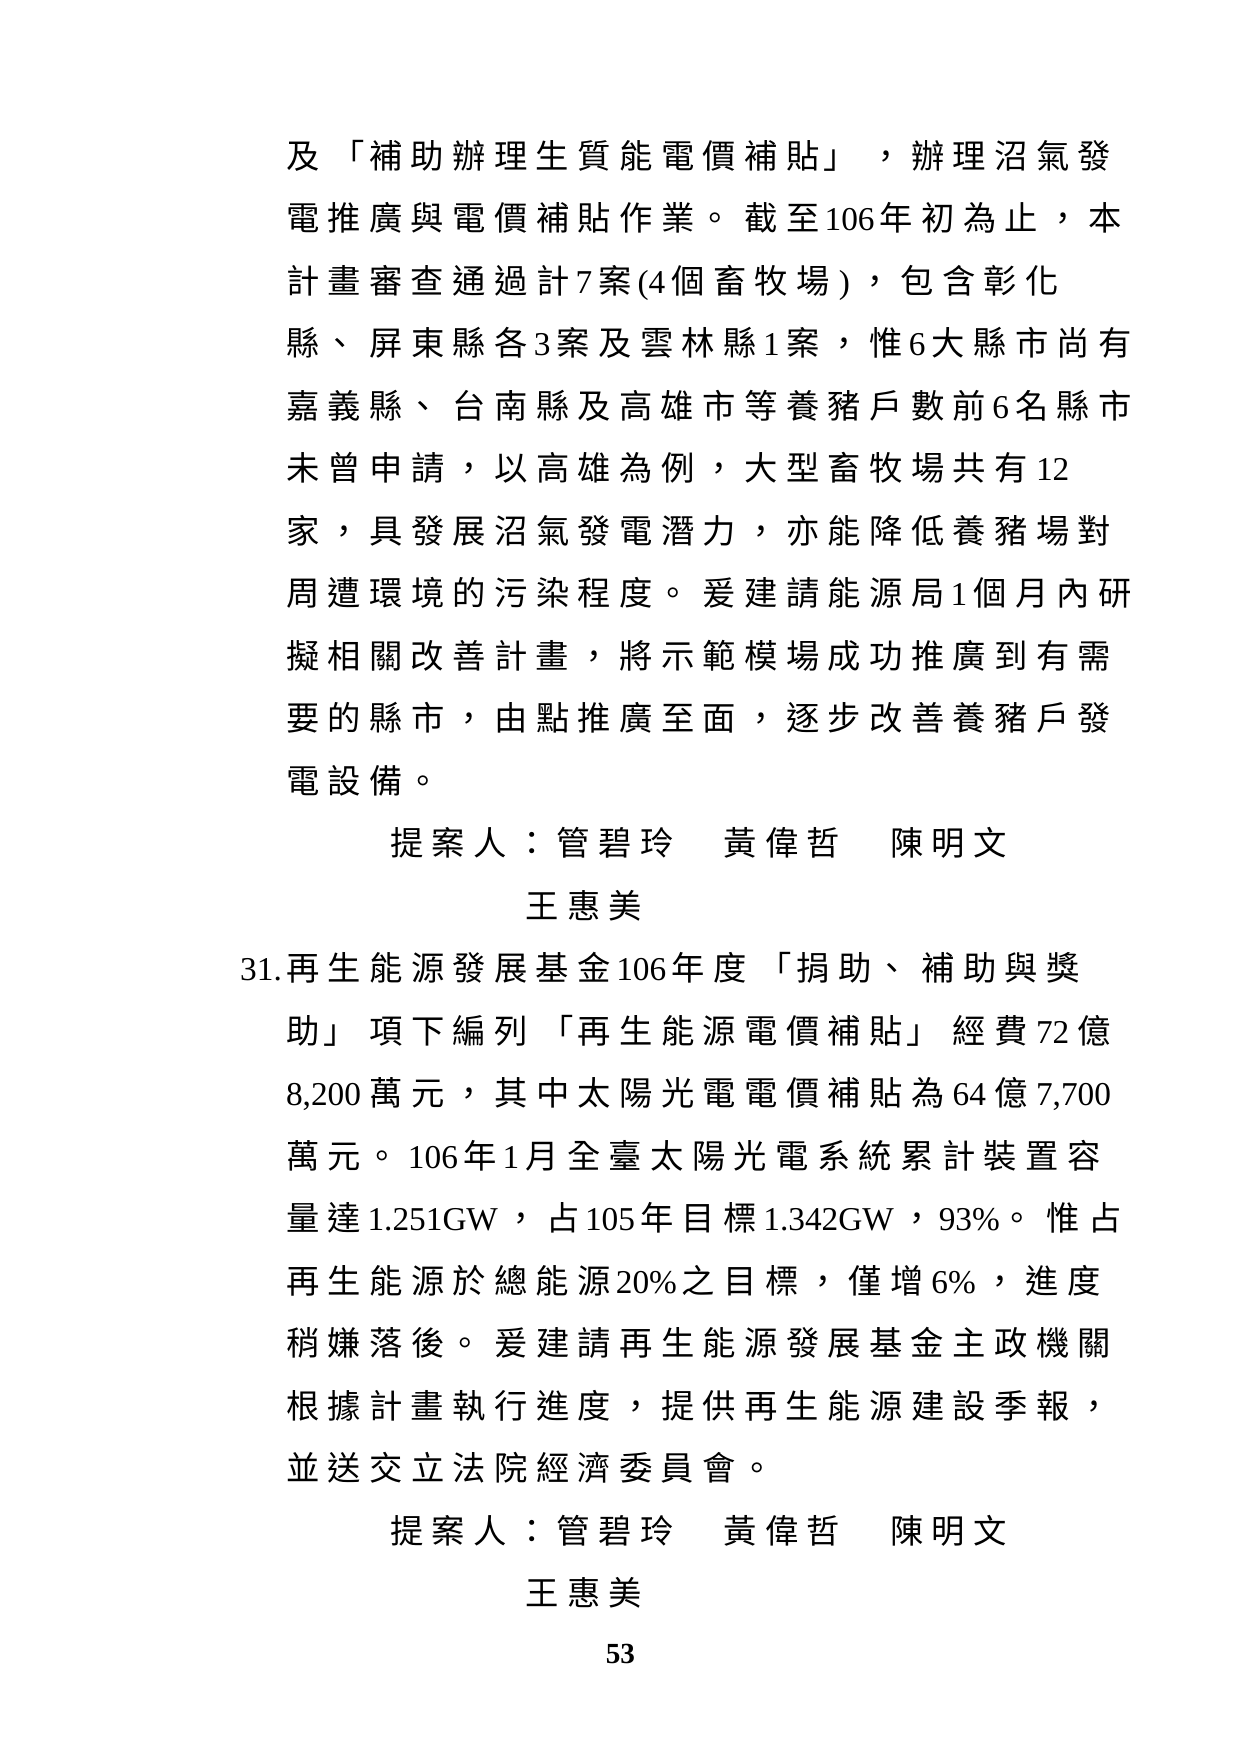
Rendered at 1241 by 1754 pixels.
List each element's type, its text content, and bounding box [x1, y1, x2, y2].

text 提案人：管碧玲 黃偉哲 陳明文 王惠美 [382, 1487, 1032, 1612]
text 提案人：管碧玲 黃偉哲 陳明文 王惠美 [382, 800, 1032, 925]
list 再生能源發展基金106年度「捐助、補助與獎助」項下編列「再生能源電價補貼」經費72億8,200萬元，其中太陽光電電價補貼為64億7,700萬元。106年1月全臺太陽光電系統累計裝置容量達1.251GW，占105年目標1.342GW，93%。惟占再生能源於總能源20%之目標，僅增6%，進度稍嫌落後。爰建請再生能源發展基金主政機關根據計畫執行進度，提供再生能源建設季報，並送交立法院經濟委員會。 [230, 925, 1136, 1487]
list 及「補助辦理生質能電價補貼」，辦理沼氣發電推廣與電價補貼作業。截至106年初為止，本計畫審查通過計7案(4個畜牧場)，包含彰化縣、屏東縣各3案及雲林縣1案，惟6大縣市尚有嘉義縣、台南縣及高雄市等養豬戶數前6名縣市未曾申請，以高雄為例，大型畜牧場共有12家，具發展沼氣發電潛力，亦能降低養豬場對周遭環境的污染程度。爰建請能源局1個月內研擬相關改善計畫，將示範模場成功推廣到有需要的縣市，由點推廣至面，逐步改善養豬戶發電設備。 [230, 112, 1136, 800]
